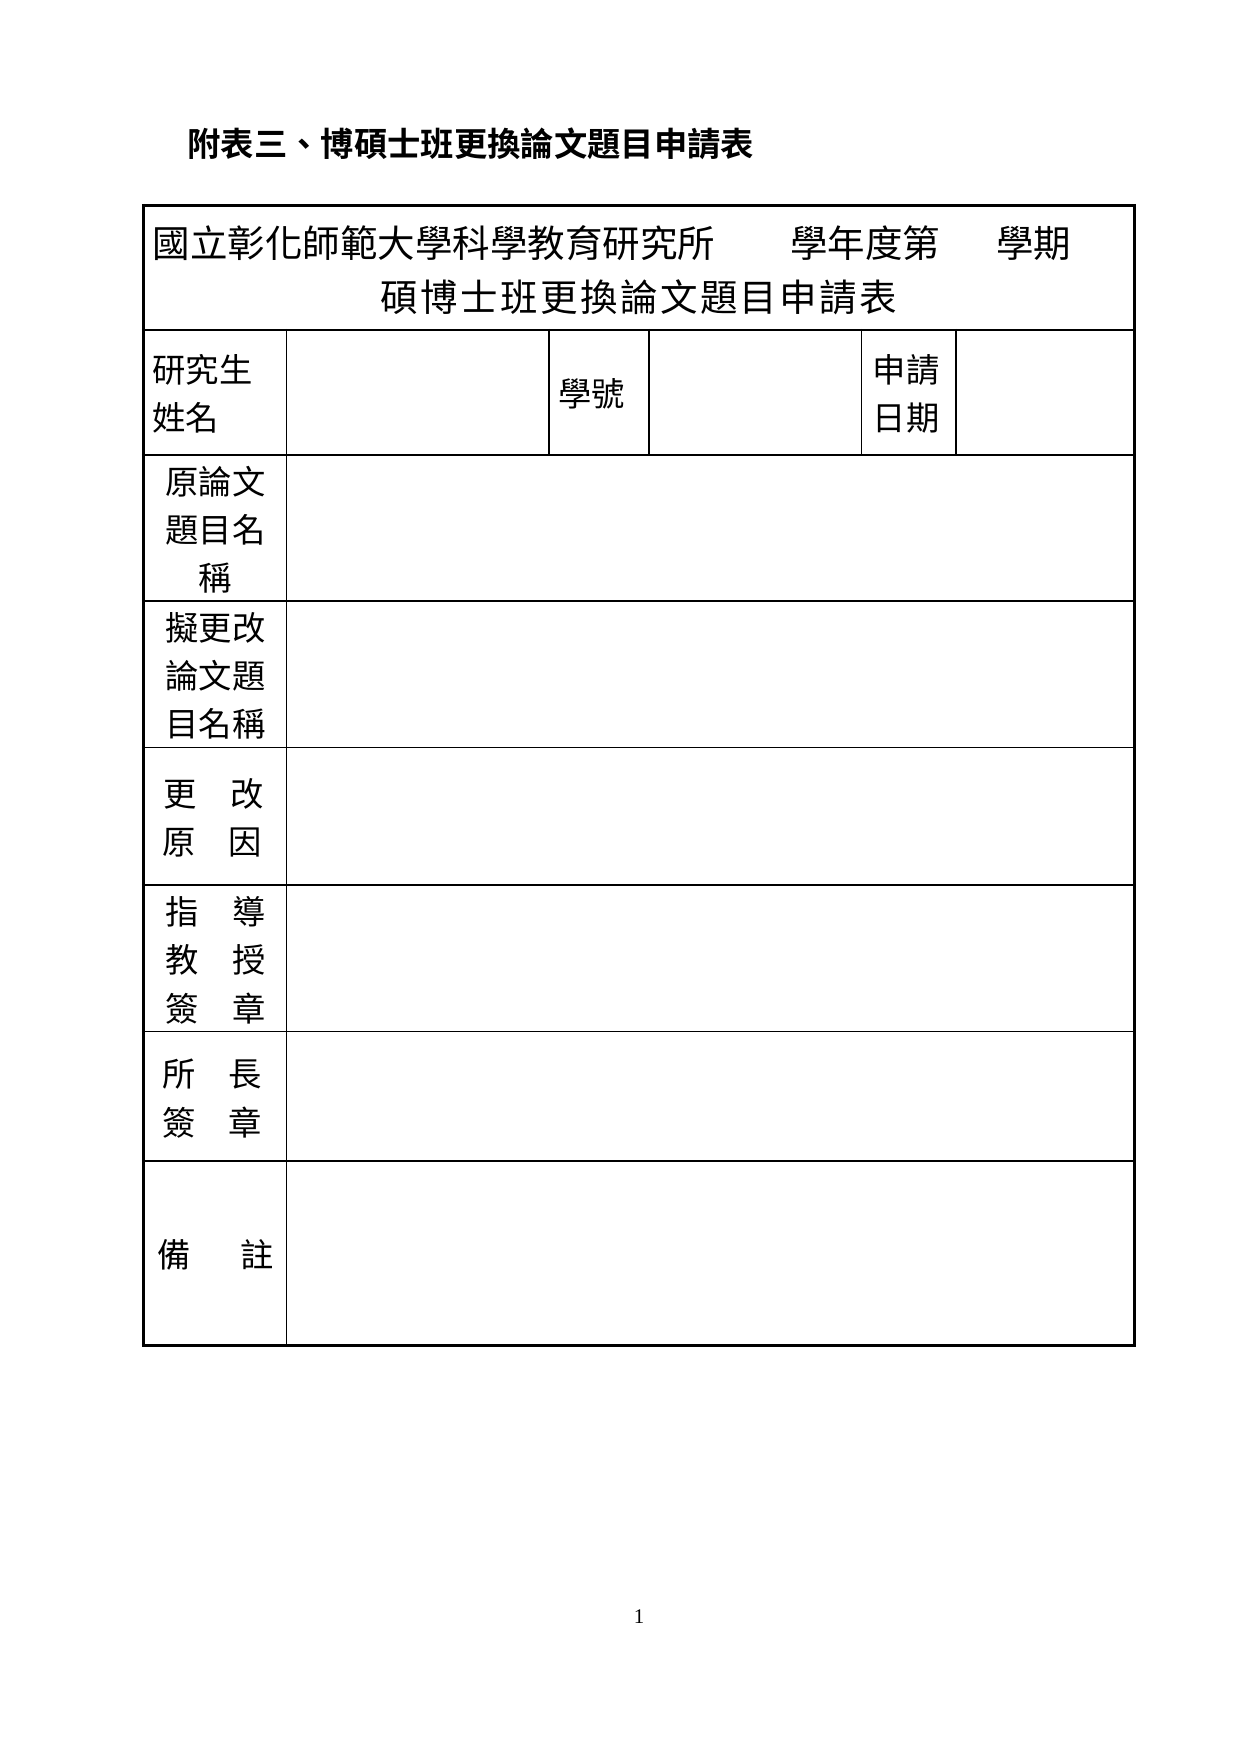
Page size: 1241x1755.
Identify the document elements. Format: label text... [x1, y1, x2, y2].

table_cell [287, 748, 1133, 884]
table_cell [287, 1162, 1133, 1344]
table_cell [650, 331, 861, 454]
table_cell 擬更改論文題目名稱 [145, 602, 286, 746]
table_cell [287, 886, 1133, 1031]
table_cell 學號 [550, 331, 648, 454]
table_cell [287, 602, 1133, 746]
table_cell [287, 331, 548, 454]
table_cell [287, 1032, 1133, 1160]
table_cell 指 導教 授簽 章 [145, 886, 286, 1031]
table_cell [287, 456, 1133, 600]
table_cell 更 改原 因 [145, 748, 286, 884]
table_cell 申請 日期 [862, 331, 955, 454]
table_cell 原論文題目名稱 [145, 456, 286, 600]
table_cell [957, 331, 1133, 454]
text 附表三、博碩士班更換論文題目申請表 [187, 117, 1090, 166]
table_cell 備 註 [145, 1162, 286, 1344]
table_header 國立彰化師範大學科學教育研究所 學年度第 學期 碩博士班更換論文題目申請表 [145, 207, 1133, 329]
table_cell 所 長簽 章 [145, 1032, 286, 1160]
table_cell 研究生姓名 [145, 331, 286, 454]
